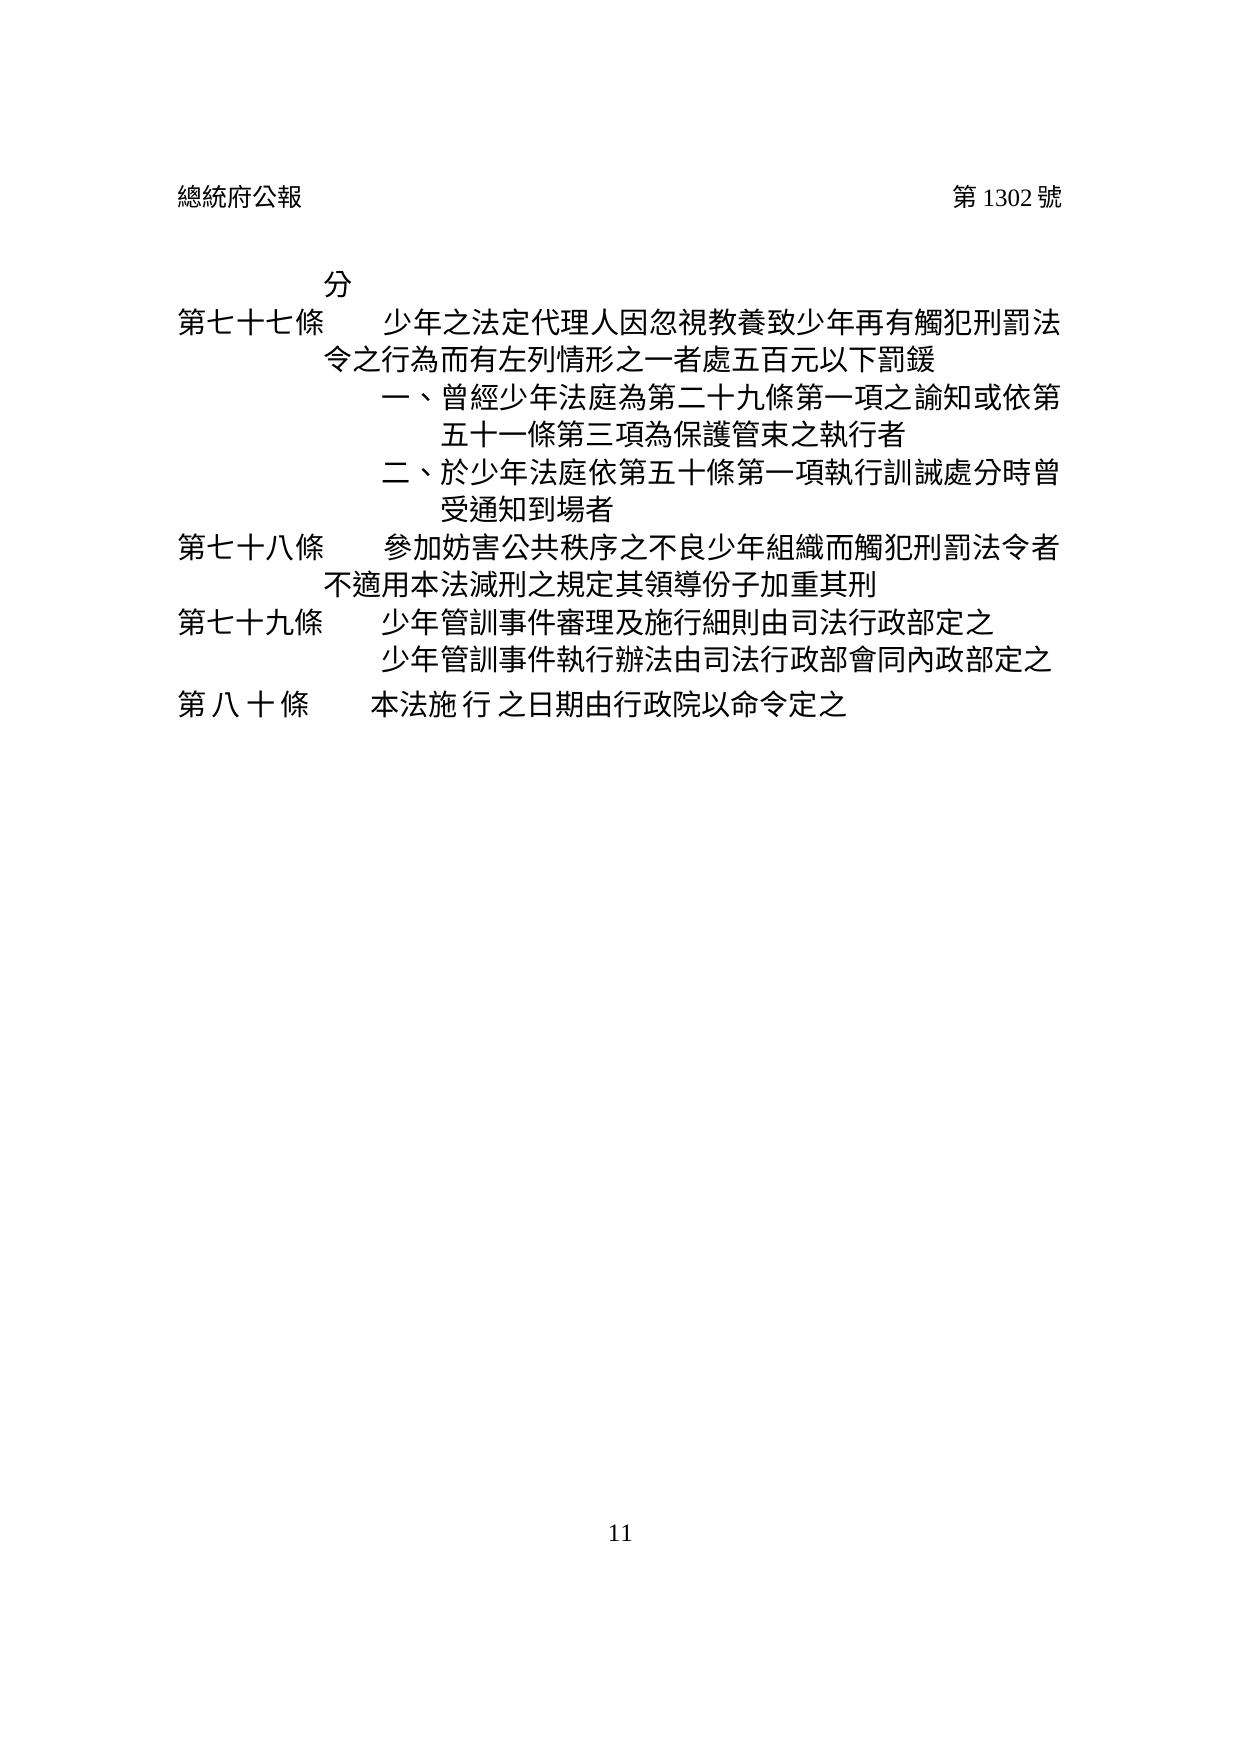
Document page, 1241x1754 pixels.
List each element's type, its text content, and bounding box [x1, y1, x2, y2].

text 第七十八條 參加妨害公共秩序之不良少年組織而觸犯刑罰法令者不適用本法減刑之規定其領導份子加重其刑 [177, 528, 1063, 603]
text 少年管訓事件執行辦法由司法行政部會同內政部定之 [323, 641, 1063, 678]
text 分 [323, 266, 1063, 303]
text 二、於少年法庭依第五十條第一項執行訓誡處分時曾受通知到場者 [381, 453, 1063, 528]
text 第七十七條 少年之法定代理人因忽視教養致少年再有觸犯刑罰法令之行為而有左列情形之一者處五百元以下罰鍰 [177, 303, 1063, 378]
text 第七十九條 少年管訓事件審理及施行細則由司法行政部定之 [177, 603, 1063, 641]
text 第八十條 本法施行之日期由行政院以命令定之 [177, 678, 1063, 724]
text 一、曾經少年法庭為第二十九條第一項之諭知或依第五十一條第三項為保護管束之執行者 [381, 378, 1063, 453]
